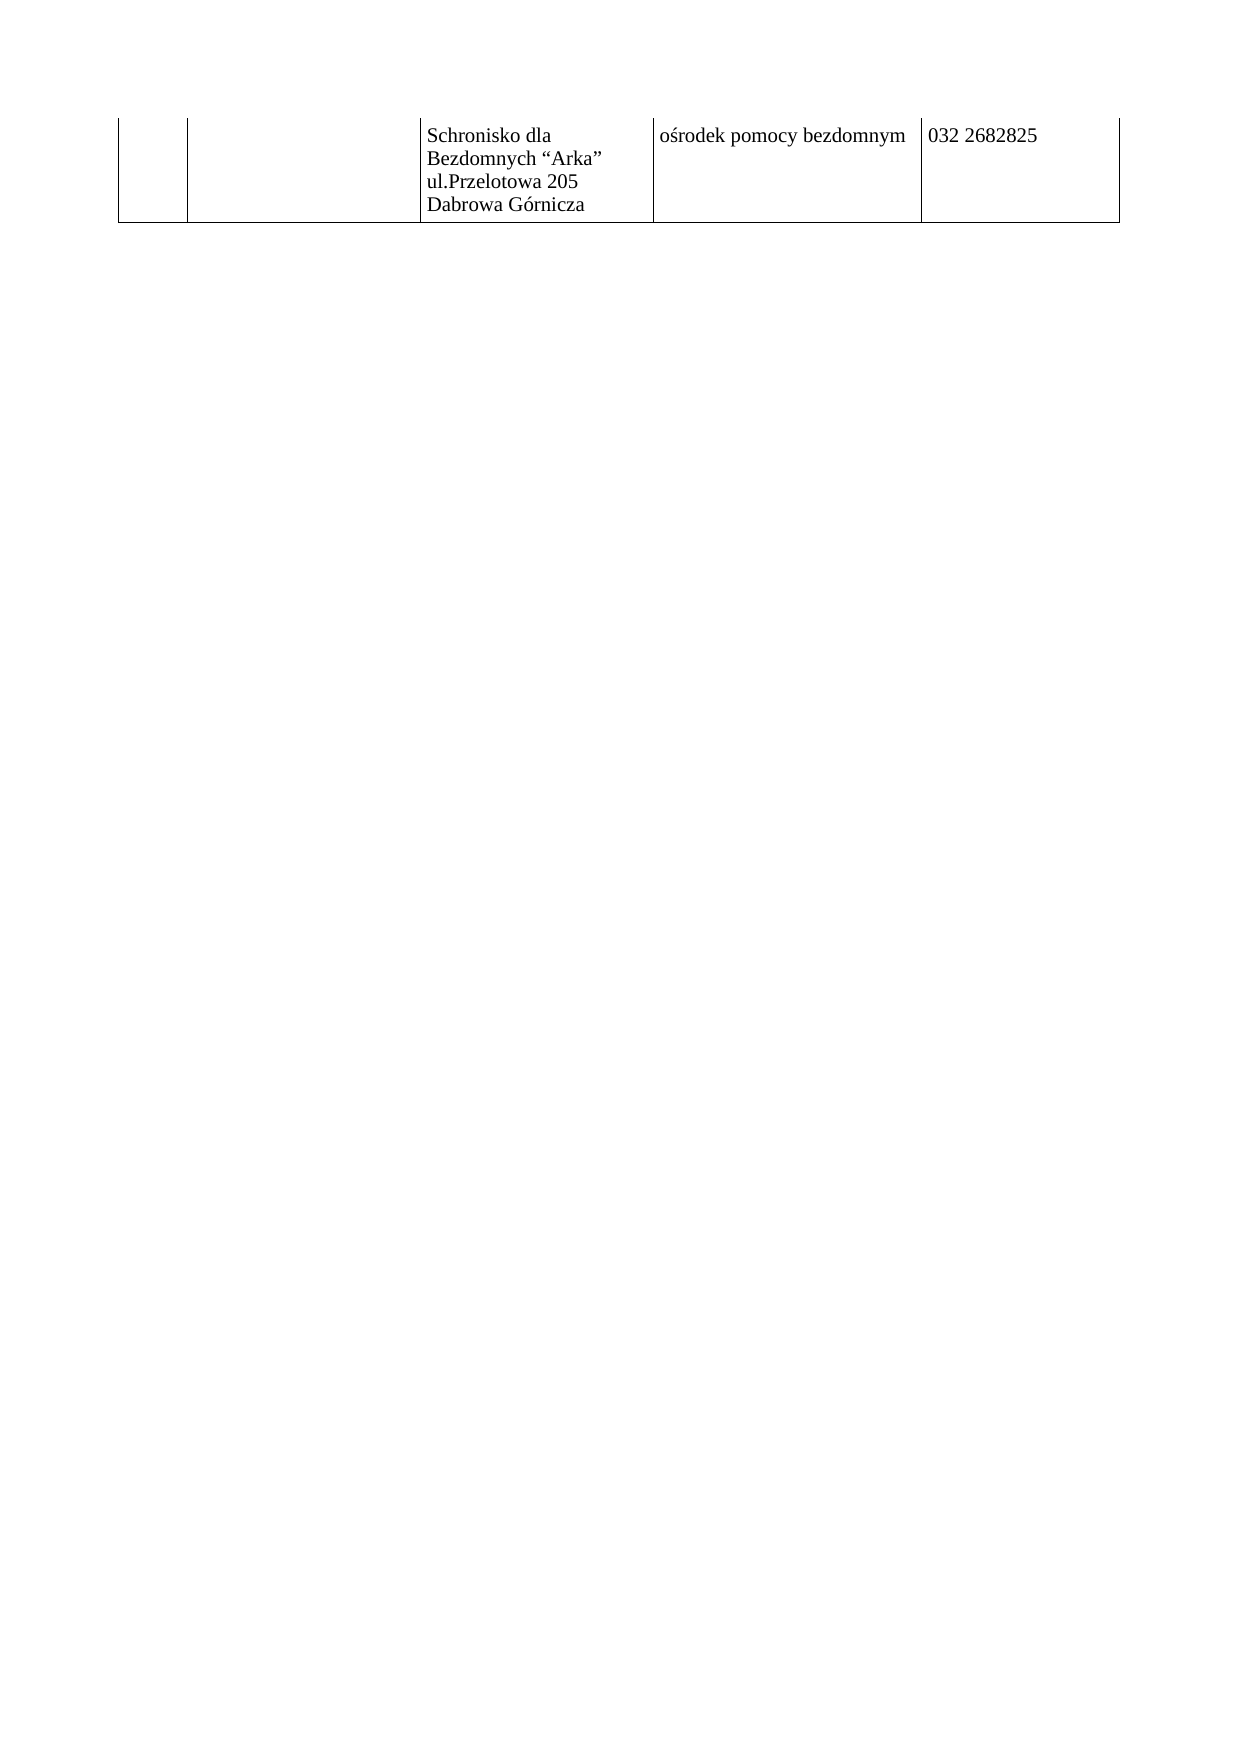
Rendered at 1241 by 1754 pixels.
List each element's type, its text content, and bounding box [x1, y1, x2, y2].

table_cell 032 2682825 [922, 118, 1119, 222]
table_cell ośrodek pomocy bezdomnym [654, 118, 921, 222]
table_cell [188, 118, 420, 222]
table_cell Schronisko dla Bezdomnych “Arka” ul.Przelotowa 205 Dabrowa Górnicza [421, 118, 653, 222]
table_cell [119, 118, 187, 222]
